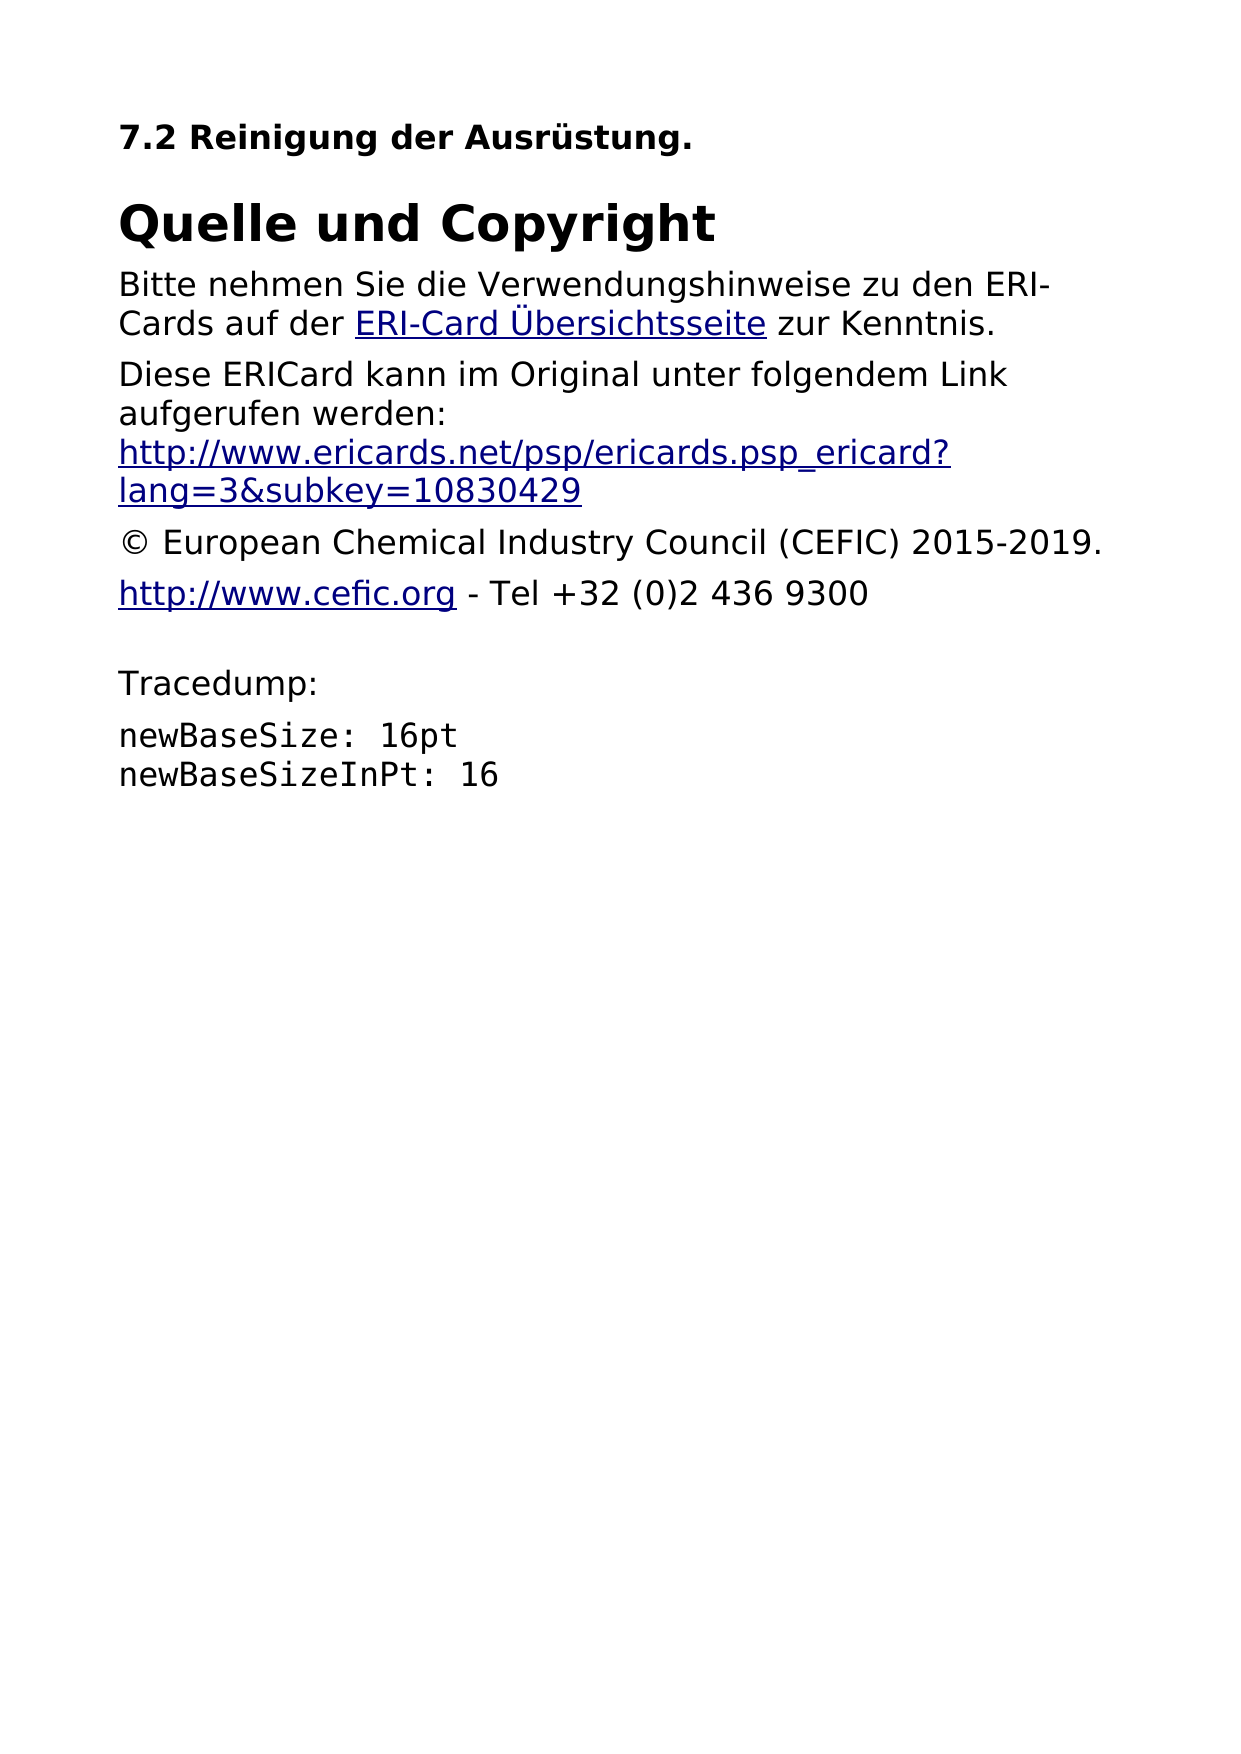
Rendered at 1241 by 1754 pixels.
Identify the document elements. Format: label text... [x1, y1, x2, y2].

text newBaseSize: 16pt newBaseSizeInPt: 16 [118, 716, 1122, 794]
text http://www.cefic.org - Tel +32 (0)2 436 9300 [118, 575, 1122, 613]
text Diese ERICard kann im Original unter folgendem Link aufgerufen werden: http://www.ericards.net/psp/ericards.psp_ericard?lang=3&subkey=10830429 [118, 355, 1122, 511]
subtitle 7.2 Reinigung der Ausrüstung. [118, 118, 1122, 157]
subtitle Quelle und Copyright [118, 194, 1122, 253]
text Tracedump: [118, 626, 1122, 704]
text © European Chemical Industry Council (CEFIC) 2015-2019. [118, 523, 1122, 562]
text Bitte nehmen Sie die Verwendungshinweise zu den ERI-Cards auf der ERI-Card Übersichtsseite zur Kenntnis. [118, 265, 1122, 343]
